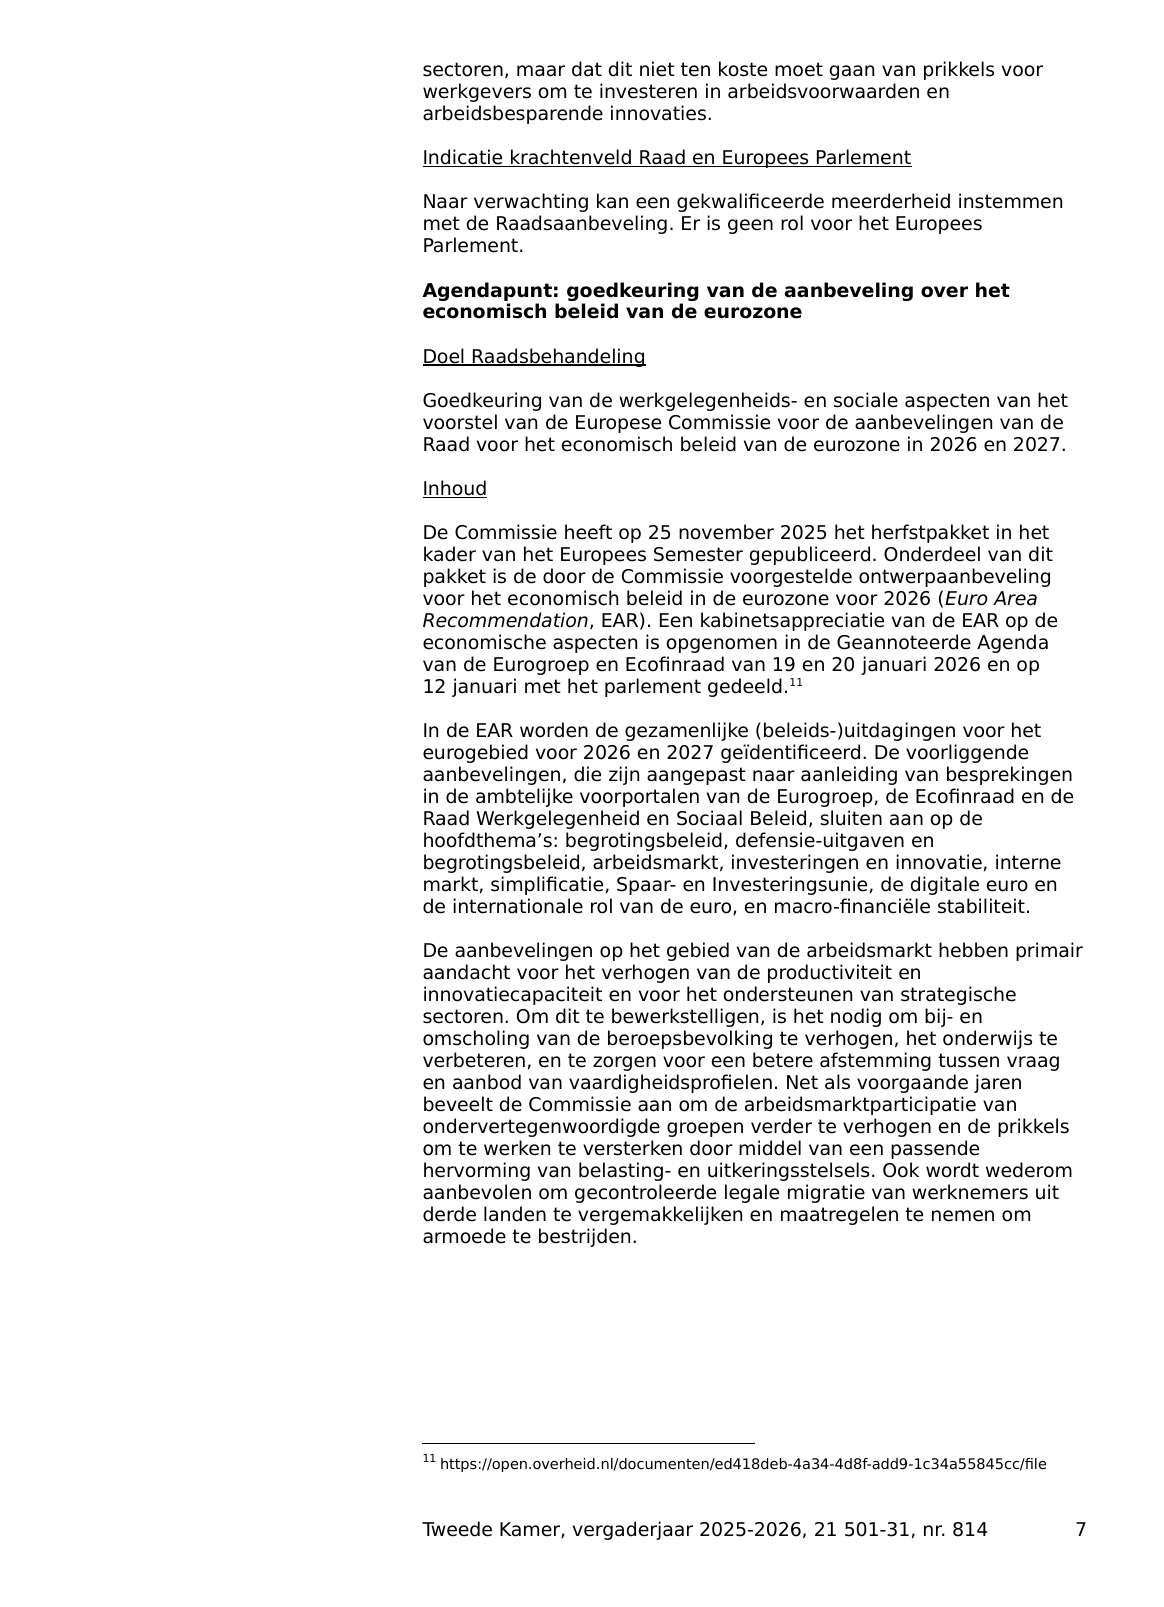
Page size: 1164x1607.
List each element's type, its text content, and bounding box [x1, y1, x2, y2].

text Goedkeuring van de werkgelegenheids- en sociale aspecten van het voorstel van de Europese Commissie voor de aanbevelingen van de Raad voor het economisch beleid van de eurozone in 2026 en 2027. [422, 390, 1087, 456]
text sectoren, maar dat dit niet ten koste moet gaan van prikkels voor werkgevers om te investeren in arbeidsvoorwaarden en arbeidsbesparende innovaties. [422, 59, 1087, 125]
subtitle Inhoud [422, 478, 1087, 500]
subtitle Indicatie krachtenveld Raad en Europees Parlement [422, 147, 1087, 169]
text In de EAR worden de gezamenlijke (beleids-)uitdagingen voor het eurogebied voor 2026 en 2027 geïdentificeerd. De voorliggende aanbevelingen, die zijn aangepast naar aanleiding van besprekingen in de ambtelijke voorportalen van de Eurogroep, de Ecofinraad en de Raad Werkgelegenheid en Sociaal Beleid, sluiten aan op de hoofdthema’s: begrotingsbeleid, defensie-uitgaven en begrotingsbeleid, arbeidsmarkt, investeringen en innovatie, interne markt, simplificatie, Spaar- en Investeringsunie, de digitale euro en de internationale rol van de euro, en macro-financiële stabiliteit. [422, 720, 1087, 918]
text De Commissie heeft op 25 november 2025 het herfstpakket in het kader van het Europees Semester gepubliceerd. Onderdeel van dit pakket is de door de Commissie voorgestelde ontwerpaanbeveling voor het economisch beleid in de eurozone voor 2026 (Euro Area Recommendation, EAR). Een kabinetsappreciatie van de EAR op de economische aspecten is opgenomen in de Geannoteerde Agenda van de Eurogroep en Ecofinraad van 19 en 20 januari 2026 en op 12 januari met het parlement gedeeld. [422, 522, 1087, 698]
text De aanbevelingen op het gebied van de arbeidsmarkt hebben primair aandacht voor het verhogen van de productiviteit en innovatiecapaciteit en voor het ondersteunen van strategische sectoren. Om dit te bewerkstelligen, is het nodig om bij- en omscholing van de beroepsbevolking te verhogen, het onderwijs te verbeteren, en te zorgen voor een betere afstemming tussen vraag en aanbod van vaardigheidsprofielen. Net als voorgaande jaren beveelt de Commissie aan om de arbeidsmarktparticipatie van ondervertegenwoordigde groepen verder te verhogen en de prikkels om te werken te versterken door middel van een passende hervorming van belasting- en uitkeringsstelsels. Ook wordt wederom aanbevolen om gecontroleerde legale migratie van werknemers uit derde landen te vergemakkelijken en maatregelen te nemen om armoede te bestrijden. [422, 940, 1087, 1248]
subtitle Agendapunt: goedkeuring van de aanbeveling over het economisch beleid van de eurozone [422, 279, 1087, 323]
text https://open.overheid.nl/documenten/ed418deb-4a34-4d8f-add9-1c34a55845cc/file [422, 1452, 1087, 1474]
subtitle Doel Raadsbehandeling [422, 346, 1087, 368]
text Naar verwachting kan een gekwalificeerde meerderheid instemmen met de Raadsaanbeveling. Er is geen rol voor het Europees Parlement. [422, 191, 1087, 257]
